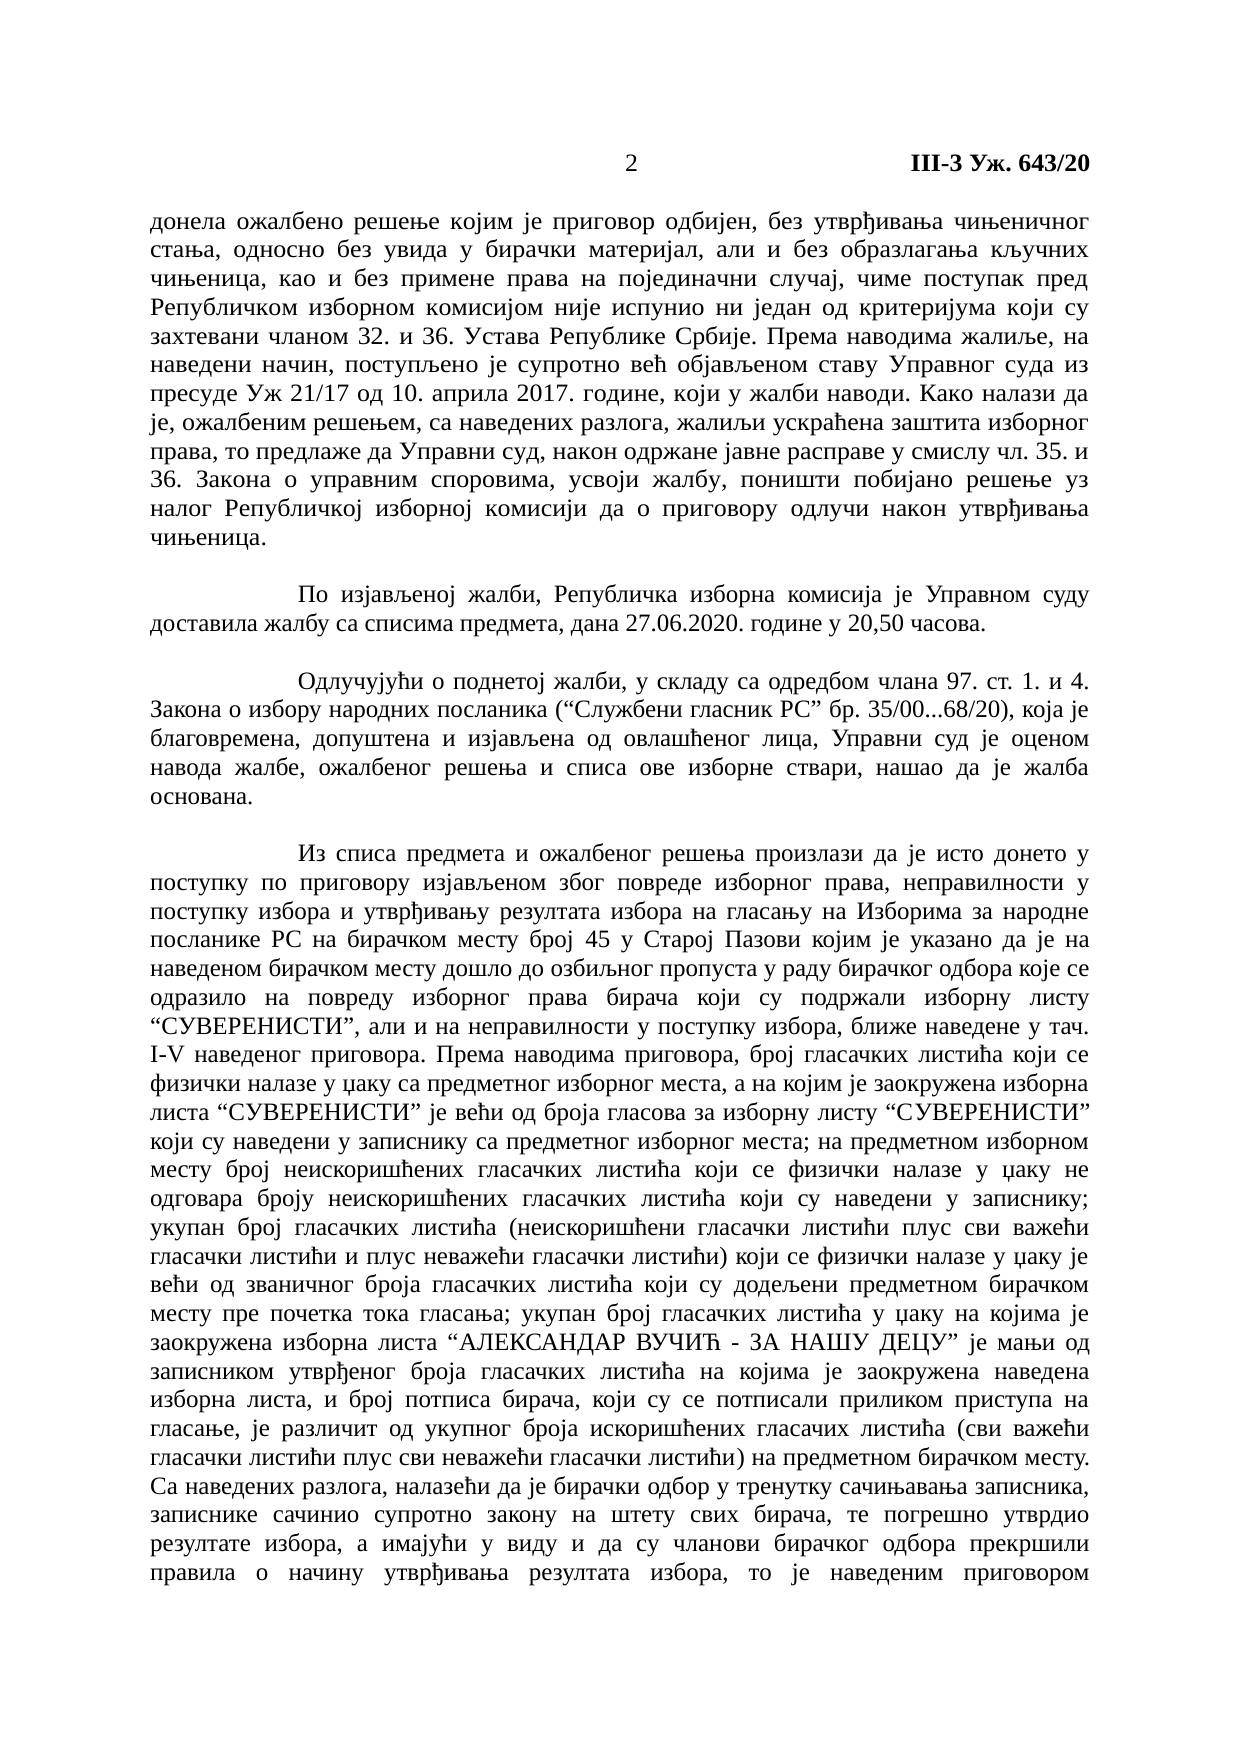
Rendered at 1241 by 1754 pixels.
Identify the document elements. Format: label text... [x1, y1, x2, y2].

text Одлучујући о поднетој жалби, у складу са одредбом члана 97. ст. 1. и 4. Закона о избору народних посланика (“Службени гласник РС” бр. 35/00...68/20), која је благовремена, допуштена и изјављена од овлашћеног лица, Управни суд је оценом навода жалбе, ожалбеног решења и списа ове изборне ствари, нашао да је жалба основана. [150, 666, 1090, 809]
text По изјављеној жалби, Републичка изборна комисија је Управном суду доставила жалбу са списима предмета, дана 27.06.2020. године у 20,50 часова. [150, 579, 1090, 637]
text донела ожалбено решење којим је приговор одбијен, без утврђивања чињеничног стања, односно без увида у бирачки материјал, али и без образлагања кључних чињеница, као и без примене права на појединачни случај, чиме поступак пред Републичком изборном комисијом није испунио ни један од критеријума који су захтевани чланом 32. и 36. Устава Републике Србије. Према наводима жалиље, на наведени начин, поступљено је супротно већ објављеном ставу Управног суда из пресуде Уж 21/17 од 10. априла 2017. године, који у жалби наводи. Како налази да је, ожалбеним решењем, са наведених разлога, жалиљи ускраћена заштита изборног права, то предлаже да Управни суд, након одржане јавне расправе у смислу чл. 35. и 36. Закона о управним споровима, усвоји жалбу, поништи побијано решење уз налог Републичкој изборној комисији да о приговору одлучи након утврђивања чињеница. [150, 206, 1090, 551]
text Из списа предмета и ожалбеног решења произлази да је исто донето у поступку по приговору изјављеном због повреде изборног права, неправилности у поступку избора и утврђивању резултата избора на гласању на Изборима за народне посланике РС на бирачком месту број 45 у Старој Пазови којим је указано да је на наведеном бирачком месту дошло до озбиљног пропуста у раду бирачког одбора које се одразило на повреду изборног права бирача који су подржали изборну листу “СУВЕРЕНИСТИ”, али и на неправилности у поступку избора, ближе наведене у тач. I-V наведеног приговора. Према наводима приговора, број гласачких листића који се физички налазе у џаку са предметног изборног места, а на којим је заокружена изборна листа “СУВЕРЕНИСТИ” је већи од броја гласова за изборну листу “СУВЕРЕНИСТИ” који су наведени у записнику са предметног изборног места; на предметном изборном месту број неискоришћених гласачких листића који се физички налазе у џаку не одговара броју неискоришћених гласачких листића који су наведени у записнику; укупан број гласачких листића (неискоришћени гласачки листићи плус сви важећи гласачки листићи и плус неважећи гласачки листићи) који се физички налазе у џаку је већи од званичног броја гласачких листића који су додељени предметном бирачком месту пре почетка тока гласања; укупан број гласачких листића у џаку на којима је заокружена изборна листа “АЛЕКСАНДАР ВУЧИЋ - ЗА НАШУ ДЕЦУ” је мањи од записником утврђеног броја гласачких листића на којима је заокружена наведена изборна листа, и број потписа бирача, који су се потписали приликом приступа на гласање, је различит од укупног броја искоришћених гласачих листића (сви важећи гласачки листићи плус сви неважећи гласачки листићи) на предметном бирачком месту. Са наведених разлога, налазећи да је бирачки одбор у тренутку сачињавања записника, записнике сачинио супротно закону на штету свих бирача, те погрешно утврдио резултате избора, а имајући у виду и да су чланови бирачког одбора прекршили правила о начину утврђивања резултата избора, то је наведеним приговором [150, 838, 1090, 1586]
